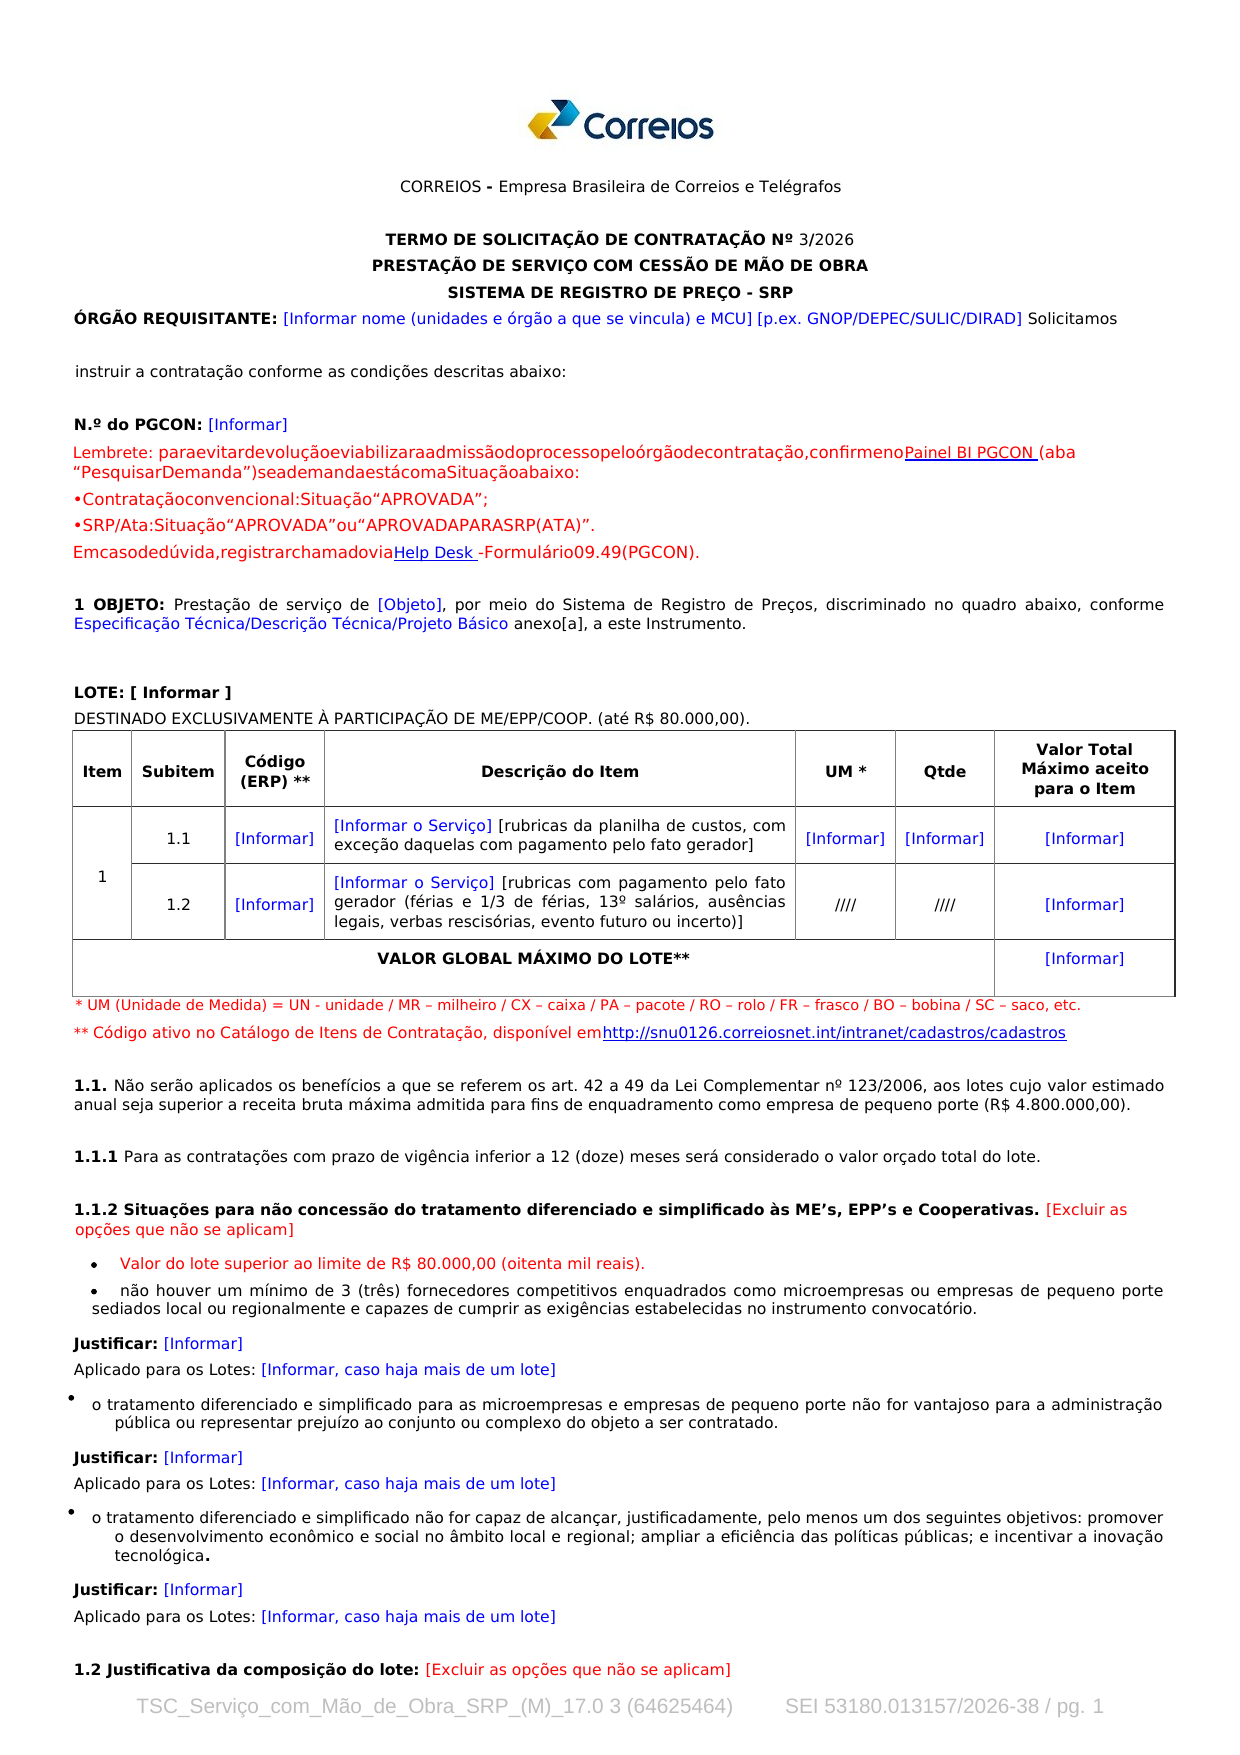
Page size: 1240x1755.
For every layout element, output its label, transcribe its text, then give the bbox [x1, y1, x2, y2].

text ** Código ativo no Catálogo de Itens de Contratação, disponível emhttp://snu0126.correiosnet.int/intranet/cadastros/cadastros [74, 1024, 1165, 1042]
table_cell [132, 940, 225, 996]
text Aplicado para os Lotes: [Informar, caso haja mais de um lote] [74, 1475, 1181, 1493]
table_cell [Informar] [995, 807, 1174, 863]
table_header Código (ERP) ** [226, 731, 324, 806]
text LOTE: [ Informar ] [74, 684, 1181, 702]
table_cell 1 [73, 807, 131, 938]
text N.º do PGCON: [Informar] [74, 416, 1181, 434]
text 1 OBJETO: Prestação de serviço de [Objeto], por meio do Sistema de Registro de Preços, discriminado no quadro abaixo, conforme Especificação Técnica/Descrição Técnica/Projeto Básico anexo[a], a este Instrumento. [74, 596, 1166, 633]
text não houver um mínimo de 3 (três) fornecedores competitivos enquadrados como microempresas ou empresas de pequeno porte sediados local ou regionalmente e capazes de cumprir as exigências estabelecidas no instrumento convocatório. [92, 1282, 1166, 1318]
table_cell //// [796, 864, 895, 938]
text DESTINADO EXCLUSIVAMENTE À PARTICIPAÇÃO DE ME/EPP/COOP. (até R$ 80.000,00). [74, 710, 1166, 728]
text Justificar: [Informar] [74, 1581, 1181, 1599]
table_header Descrição do Item [325, 731, 795, 806]
table_header Qtde [896, 731, 994, 806]
table_cell [Informar o Serviço] [rubricas da planilha de custos, com exceção daquelas com pagamento pelo fato gerador] [325, 807, 795, 863]
table_header Subitem [132, 731, 224, 806]
table_cell VALOR GLOBAL MÁXIMO DO LOTE** [324, 940, 796, 996]
text o tratamento diferenciado e simplificado para as microempresas e empresas de pequeno porte não for vantajoso para a administração pública ou representar prejuízo ao conjunto ou complexo do objeto a ser contratado. [92, 1396, 1166, 1432]
text 1.1. Não serão aplicados os benefícios a que se referem os art. 42 a 49 da Lei Complementar nº 123/2006, aos lotes cujo valor estimado anual seja superior a receita bruta máxima admitida para fins de enquadramento como empresa de pequeno porte (R$ 4.800.000,00). [74, 1077, 1166, 1114]
table_cell [225, 940, 324, 996]
text Aplicado para os Lotes: [Informar, caso haja mais de um lote] [74, 1608, 1181, 1626]
text Valor do lote superior ao limite de R$ 80.000,00 (oitenta mil reais). [92, 1255, 1165, 1273]
text ÓRGÃO REQUISITANTE: [Informar nome (unidades e órgão a que se vincula) e MCU] [p.ex. GNOP/DEPEC/SULIC/DIRAD] Solicitamos instruir a contratação conforme as condições descritas abaixo: [74, 310, 1118, 381]
text o tratamento diferenciado e simplificado não for capaz de alcançar, justificadamente, pelo menos um dos seguintes objetivos: promover o desenvolvimento econômico e social no âmbito local e regional; ampliar a eficiência das políticas públicas; e incentivar a inovação tecnológica. [92, 1509, 1166, 1565]
text SISTEMA DE REGISTRO DE PREÇO - SRP [69, 283, 1172, 302]
table_cell [Informar o Serviço] [rubricas com pagamento pelo fato gerador (férias e 1/3 de férias, 13º salários, ausências legais, verbas rescisórias, evento futuro ou incerto)] [325, 864, 795, 938]
table_cell [895, 940, 994, 996]
table_cell [Informar] [226, 807, 324, 863]
table_cell [Informar] [995, 940, 1174, 996]
table_cell [796, 940, 895, 996]
table_header UM * [796, 731, 895, 806]
table_cell //// [896, 864, 994, 938]
text Emcasodedúvida,registrarchamadoviaHelp Desk -Formulário09.49(PGCON). [72, 543, 1181, 562]
text * UM (Unidade de Medida) = UN - unidade / MR – milheiro / CX – caixa / PA – pacote / RO – rolo / FR – frasco / BO – bobina / SC – saco, etc. [75, 997, 1181, 1014]
text 1.1.1 Para as contratações com prazo de vigência inferior a 12 (doze) meses será considerado o valor orçado total do lote. [74, 1148, 1166, 1167]
text •Contrataçãoconvencional:Situação“APROVADA”; [72, 489, 1181, 509]
table_cell [Informar] [896, 807, 994, 863]
table_cell [Informar] [995, 864, 1174, 938]
text PRESTAÇÃO DE SERVIÇO COM CESSÃO DE MÃO DE OBRA [69, 257, 1171, 275]
text Lembrete: paraevitardevoluçãoeviabilizaraadmissãodoprocessopeloórgãodecontratação,confirmenoPainel BI PGCON (aba “PesquisarDemanda”)seademandaestácomaSituaçãoabaixo: [72, 443, 1181, 482]
text 1.2 Justificativa da composição do lote: [Excluir as opções que não se aplicam] [74, 1661, 1181, 1679]
table_cell [Informar] [796, 807, 895, 863]
table_cell 1.2 [132, 864, 224, 938]
text Aplicado para os Lotes: [Informar, caso haja mais de um lote] [74, 1361, 1181, 1379]
text 1.1.2 Situações para não concessão do tratamento diferenciado e simplificado às ME’s, EPP’s e Cooperativas. [Excluir as opções que não se aplicam] [74, 1201, 1181, 1239]
text Justificar: [Informar] [74, 1448, 1181, 1467]
text Justificar: [Informar] [74, 1334, 1181, 1353]
table_cell [73, 940, 132, 996]
text •SRP/Ata:Situação“APROVADA”ou“APROVADAPARASRP(ATA)”. [72, 516, 1181, 536]
text TERMO DE SOLICITAÇÃO DE CONTRATAÇÃO Nº 3/2026 [69, 231, 1171, 249]
table_cell [Informar] [226, 864, 324, 938]
text CORREIOS - Empresa Brasileira de Correios e Telégrafos [69, 177, 1172, 196]
table_cell 1.1 [132, 807, 224, 863]
table_header Valor Total Máximo aceito para o Item [995, 731, 1174, 806]
table_header Item [73, 731, 131, 806]
